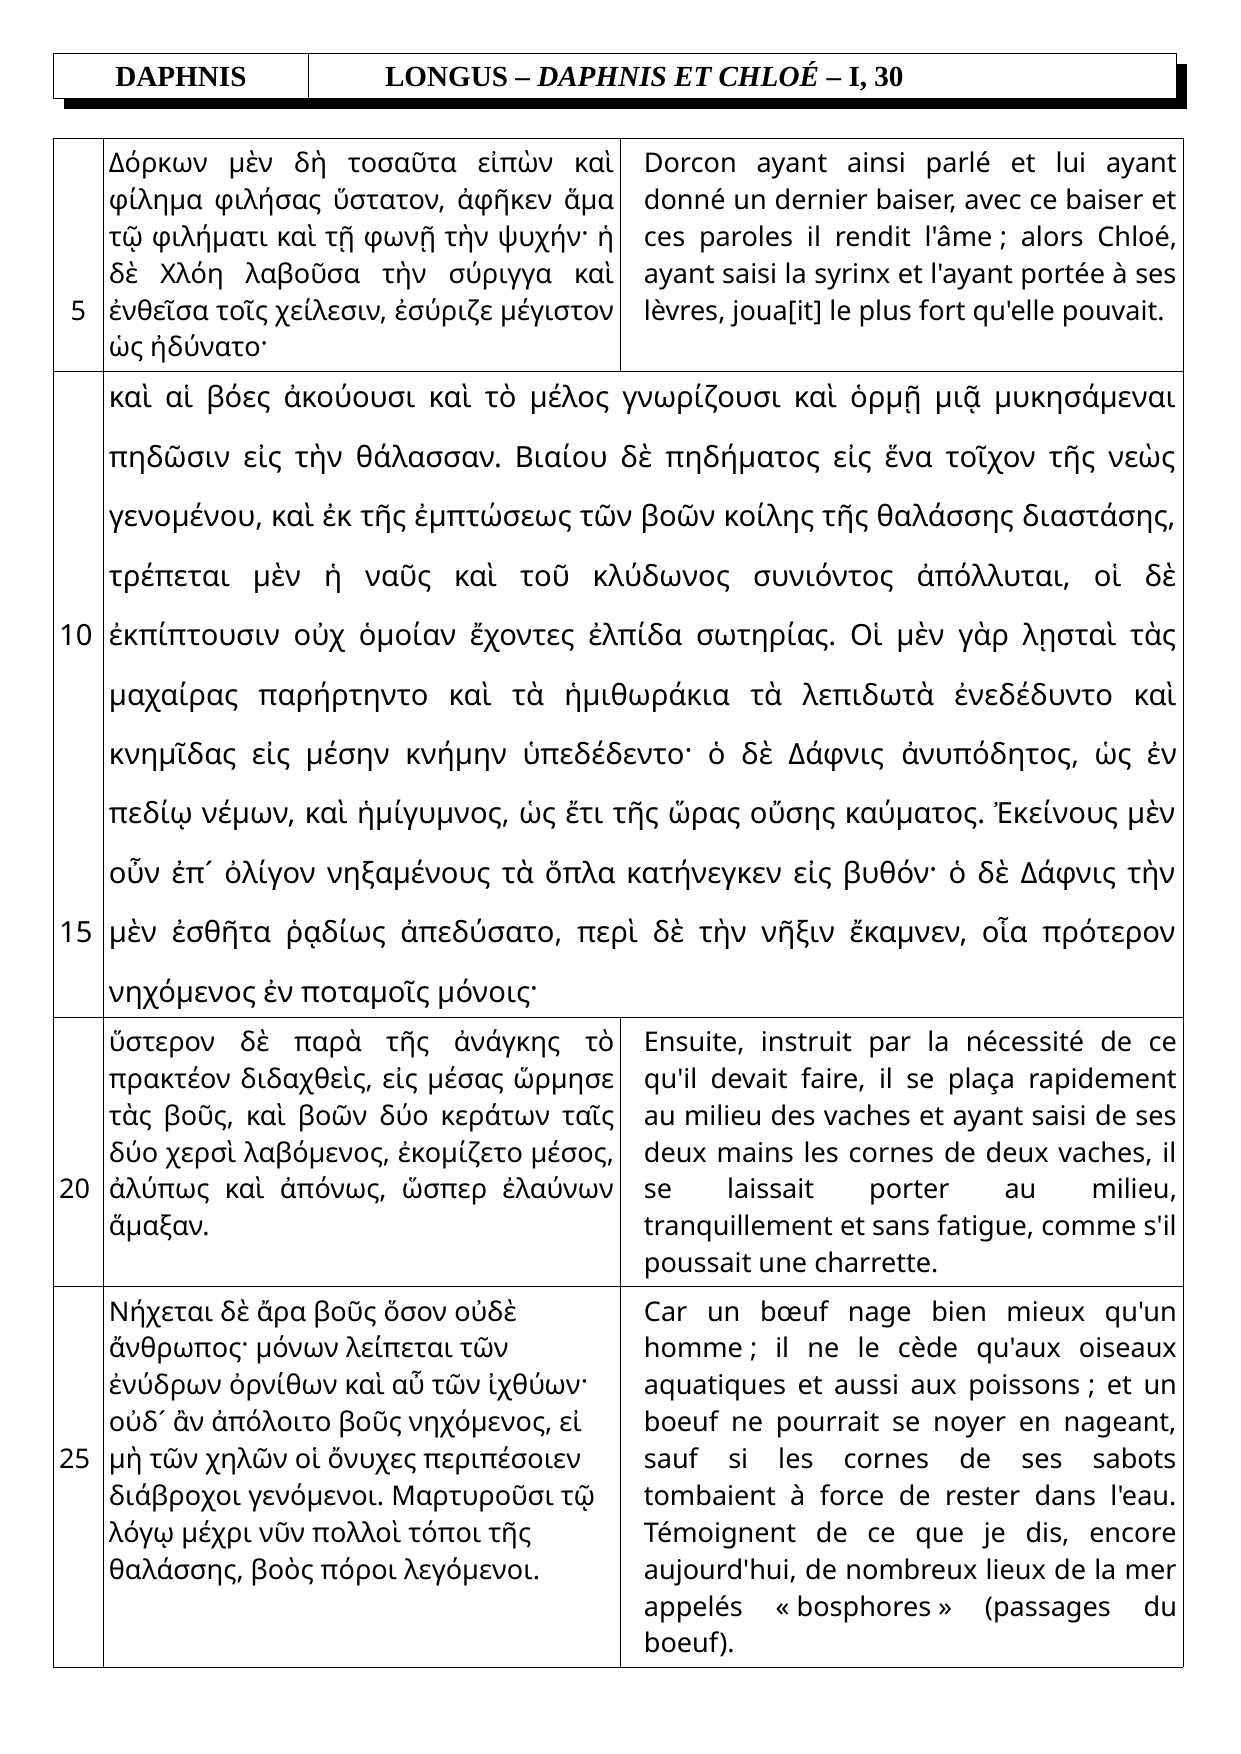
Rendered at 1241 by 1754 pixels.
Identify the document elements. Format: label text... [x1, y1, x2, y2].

table_header 5 [54, 139, 103, 371]
table_cell ὕστερον δὲ παρὰ τῆς ἀνάγκης τὸ πρακτέον διδαχθεὶς, εἰς μέσας ὥρμησε τὰς βοῦς, καὶ βοῶν δύο κεράτων ταῖς δύο χερσὶ λαβόμενος, ἐκομίζετο μέσος, ἀλύπως καὶ ἀπόνως, ὥσπερ ἐλαύνων ἅμαξαν. [104, 1018, 620, 1286]
table_cell Ensuite, instruit par la nécessité de ce qu'il devait faire, il se plaça rapidement au milieu des vaches et ayant saisi de ses deux mains les cornes de deux vaches, il se laissait porter au milieu, tranquillement et sans fatigue, comme s'il poussait une charrette. [621, 1018, 1183, 1286]
table_cell καὶ αἱ βόες ἀκούουσι καὶ τὸ μέλος γνωρίζουσι καὶ ὁρμῇ μιᾷ μυκησάμεναι πηδῶσιν εἰς τὴν θάλασσαν. Βιαίου δὲ πηδήματος εἰς ἕνα τοῖχον τῆς νεὼς γενομένου, καὶ ἐκ τῆς ἐμπτώσεως τῶν βοῶν κοίλης τῆς θαλάσσης διαστάσης, τρέπεται μὲν ἡ ναῦς καὶ τοῦ κλύδωνος συνιόντος ἀπόλλυται, οἱ δὲ ἐκπίπτουσιν οὐχ ὁμοίαν ἔχοντες ἐλπίδα σωτηρίας. Οἱ μὲν γὰρ λῃσταὶ τὰς μαχαίρας παρήρτηντο καὶ τὰ ἡμιθωράκια τὰ λεπιδωτὰ ἐνεδέδυντο καὶ κνημῖδας εἰς μέσην κνήμην ὑπεδέδεντο· ὁ δὲ Δάφνις ἀνυπόδητος, ὡς ἐν πεδίῳ νέμων, καὶ ἡμίγυμνος, ὡς ἔτι τῆς ὥρας οὔσης καύματος. Ἐκείνους μὲν οὖν ἐπ´ ὀλίγον νηξαμένους τὰ ὅπλα κατήνεγκεν εἰς βυθόν· ὁ δὲ Δάφνις τὴν μὲν ἐσθῆτα ῥᾳδίως ἀπεδύσατο, περὶ δὲ τὴν νῆξιν ἔκαμνεν, οἷα πρότερον νηχόμενος ἐν ποταμοῖς μόνοις· [104, 372, 1183, 1017]
table_header Dorcon ayant ainsi parlé et lui ayant donné un dernier baiser, avec ce baiser et ces paroles il rendit l'âme ; alors Chloé, ayant saisi la syrinx et l'ayant portée à ses lèvres, joua[it] le plus fort qu'elle pouvait. [621, 139, 1183, 371]
table_header Longus – daphnis et chloé – I, 30 [309, 54, 1176, 98]
table_cell 20 [54, 1018, 103, 1286]
table_cell Car un bœuf nage bien mieux qu'un homme ; il ne le cède qu'aux oiseaux aquatiques et aussi aux poissons ; et un boeuf ne pourrait se noyer en nageant, sauf si les cornes de ses sabots tombaient à force de rester dans l'eau. Témoignent de ce que je dis, encore aujourd'hui, de nombreux lieux de la mer appelés « bosphores » (passages du boeuf). [621, 1287, 1183, 1667]
table_cell 25 [54, 1287, 103, 1667]
table_header daphnis [54, 54, 308, 98]
table_cell 10 15 [54, 372, 103, 1017]
table_cell Νήχεται δὲ ἄρα βοῦς ὅσον οὐδὲ ἄνθρωπος· μόνων λείπεται τῶν ἐνύδρων ὀρνίθων καὶ αὖ τῶν ἰχθύων· οὐδ´ ἂν ἀπόλοιτο βοῦς νηχόμενος, εἰ μὴ τῶν χηλῶν οἱ ὄνυχες περιπέσοιεν διάβροχοι γενόμενοι. Μαρτυροῦσι τῷ λόγῳ μέχρι νῦν πολλοὶ τόποι τῆς θαλάσσης, βοὸς πόροι λεγόμενοι. [104, 1287, 620, 1667]
table_header Δόρκων μὲν δὴ τοσαῦτα εἰπὼν καὶ φίλημα φιλήσας ὕστατον, ἀφῆκεν ἅμα τῷ φιλήματι καὶ τῇ φωνῇ τὴν ψυχήν· ἡ δὲ Χλόη λαβοῦσα τὴν σύριγγα καὶ ἐνθεῖσα τοῖς χείλεσιν, ἐσύριζε μέγιστον ὡς ἠδύνατο· [104, 139, 620, 371]
